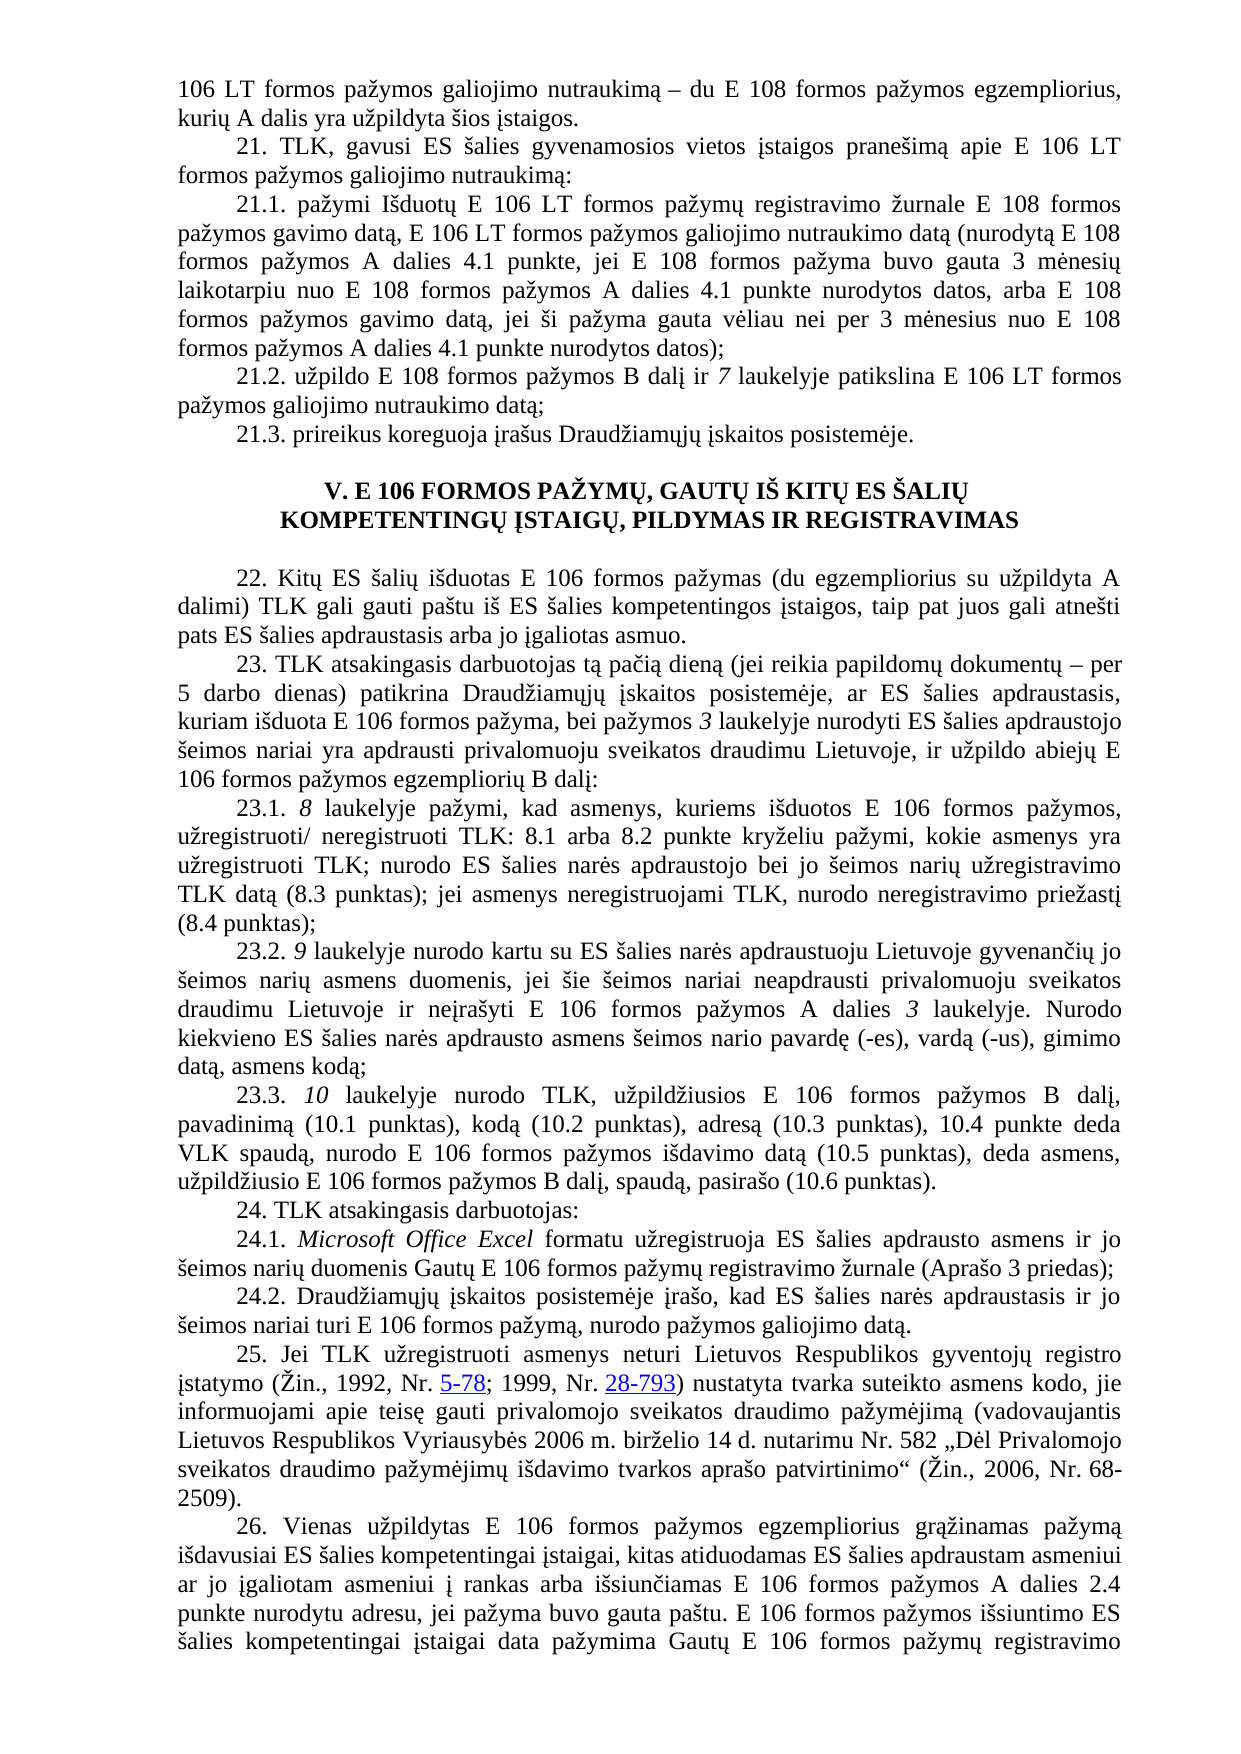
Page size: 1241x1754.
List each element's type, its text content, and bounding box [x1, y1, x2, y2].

text 21.2. užpildo E 108 formos pažymos B dalį ir 7 laukelyje patikslina E 106 LT formos pažymos galiojimo nutraukimo datą; [177, 361, 1122, 419]
text V. E 106 formos pažymų, gautų iš kitų ES šalių kompetentingų įstaigų, pildymas ir registravimas [177, 476, 1122, 534]
text 26. Vienas užpildytas E 106 formos pažymos egzempliorius grąžinamas pažymą išdavusiai ES šalies kompetentingai įstaigai, kitas atiduodamas ES šalies apdraustam asmeniui ar jo įgaliotam asmeniui į rankas arba išsiunčiamas E 106 formos pažymos A dalies 2.4 punkte nurodytu adresu, jei pažyma buvo gauta paštu. E 106 formos pažymos išsiuntimo ES šalies kompetentingai įstaigai data pažymima Gautų E 106 formos pažymų registravimo [177, 1511, 1122, 1655]
text 23.3. 10 laukelyje nurodo TLK, užpildžiusios E 106 formos pažymos B dalį, pavadinimą (10.1 punktas), kodą (10.2 punktas), adresą (10.3 punktas), 10.4 punkte deda VLK spaudą, nurodo E 106 formos pažymos išdavimo datą (10.5 punktas), deda asmens, užpildžiusio E 106 formos pažymos B dalį, spaudą, pasirašo (10.6 punktas). [177, 1080, 1122, 1195]
text 25. Jei TLK užregistruoti asmenys neturi Lietuvos Respublikos gyventojų registro įstatymo (Žin., 1992, Nr. 5-78; 1999, Nr. 28-793) nustatyta tvarka suteikto asmens kodo, jie informuojami apie teisę gauti privalomojo sveikatos draudimo pažymėjimą (vadovaujantis Lietuvos Respublikos Vyriausybės 2006 m. birželio 14 d. nutarimu Nr. 582 „Dėl Privalomojo sveikatos draudimo pažymėjimų išdavimo tvarkos aprašo patvirtinimo“ (Žin., 2006, Nr. 68-2509). [177, 1339, 1122, 1511]
text 24.1. Microsoft Office Excel formatu užregistruoja ES šalies apdrausto asmens ir jo šeimos narių duomenis Gautų E 106 formos pažymų registravimo žurnale (Aprašo 3 priedas); [177, 1224, 1122, 1281]
text 21.3. prireikus koreguoja įrašus Draudžiamųjų įskaitos posistemėje. [177, 419, 1122, 448]
text 21. TLK, gavusi ES šalies gyvenamosios vietos įstaigos pranešimą apie E 106 LT formos pažymos galiojimo nutraukimą: [177, 131, 1122, 189]
text 23.2. 9 laukelyje nurodo kartu su ES šalies narės apdraustuoju Lietuvoje gyvenančių jo šeimos narių asmens duomenis, jei šie šeimos nariai neapdrausti privalomuoju sveikatos draudimu Lietuvoje ir neįrašyti E 106 formos pažymos A dalies 3 laukelyje. Nurodo kiekvieno ES šalies narės apdrausto asmens šeimos nario pavardę (-es), vardą (-us), gimimo datą, asmens kodą; [177, 936, 1122, 1080]
text 21.1. pažymi Išduotų E 106 LT formos pažymų registravimo žurnale E 108 formos pažymos gavimo datą, E 106 LT formos pažymos galiojimo nutraukimo datą (nurodytą E 108 formos pažymos A dalies 4.1 punkte, jei E 108 formos pažyma buvo gauta 3 mėnesių laikotarpiu nuo E 108 formos pažymos A dalies 4.1 punkte nurodytos datos, arba E 108 formos pažymos gavimo datą, jei ši pažyma gauta vėliau nei per 3 mėnesius nuo E 108 formos pažymos A dalies 4.1 punkte nurodytos datos); [177, 189, 1122, 361]
text 24. TLK atsakingasis darbuotojas: [177, 1195, 1122, 1224]
text 106 LT formos pažymos galiojimo nutraukimą – du E 108 formos pažymos egzempliorius, kurių A dalis yra užpildyta šios įstaigos. [177, 74, 1122, 131]
text 23. TLK atsakingasis darbuotojas tą pačią dieną (jei reikia papildomų dokumentų – per 5 darbo dienas) patikrina Draudžiamųjų įskaitos posistemėje, ar ES šalies apdraustasis, kuriam išduota E 106 formos pažyma, bei pažymos 3 laukelyje nurodyti ES šalies apdraustojo šeimos nariai yra apdrausti privalomuoju sveikatos draudimu Lietuvoje, ir užpildo abiejų E 106 formos pažymos egzempliorių B dalį: [177, 649, 1122, 793]
text 24.2. Draudžiamųjų įskaitos posistemėje įrašo, kad ES šalies narės apdraustasis ir jo šeimos nariai turi E 106 formos pažymą, nurodo pažymos galiojimo datą. [177, 1281, 1122, 1339]
text 22. Kitų ES šalių išduotas E 106 formos pažymas (du egzempliorius su užpildyta A dalimi) TLK gali gauti paštu iš ES šalies kompetentingos įstaigos, taip pat juos gali atnešti pats ES šalies apdraustasis arba jo įgaliotas asmuo. [177, 563, 1122, 649]
text 23.1. 8 laukelyje pažymi, kad asmenys, kuriems išduotos E 106 formos pažymos, užregistruoti/ neregistruoti TLK: 8.1 arba 8.2 punkte kryželiu pažymi, kokie asmenys yra užregistruoti TLK; nurodo ES šalies narės apdraustojo bei jo šeimos narių užregistravimo TLK datą (8.3 punktas); jei asmenys neregistruojami TLK, nurodo neregistravimo priežastį (8.4 punktas); [177, 793, 1122, 936]
